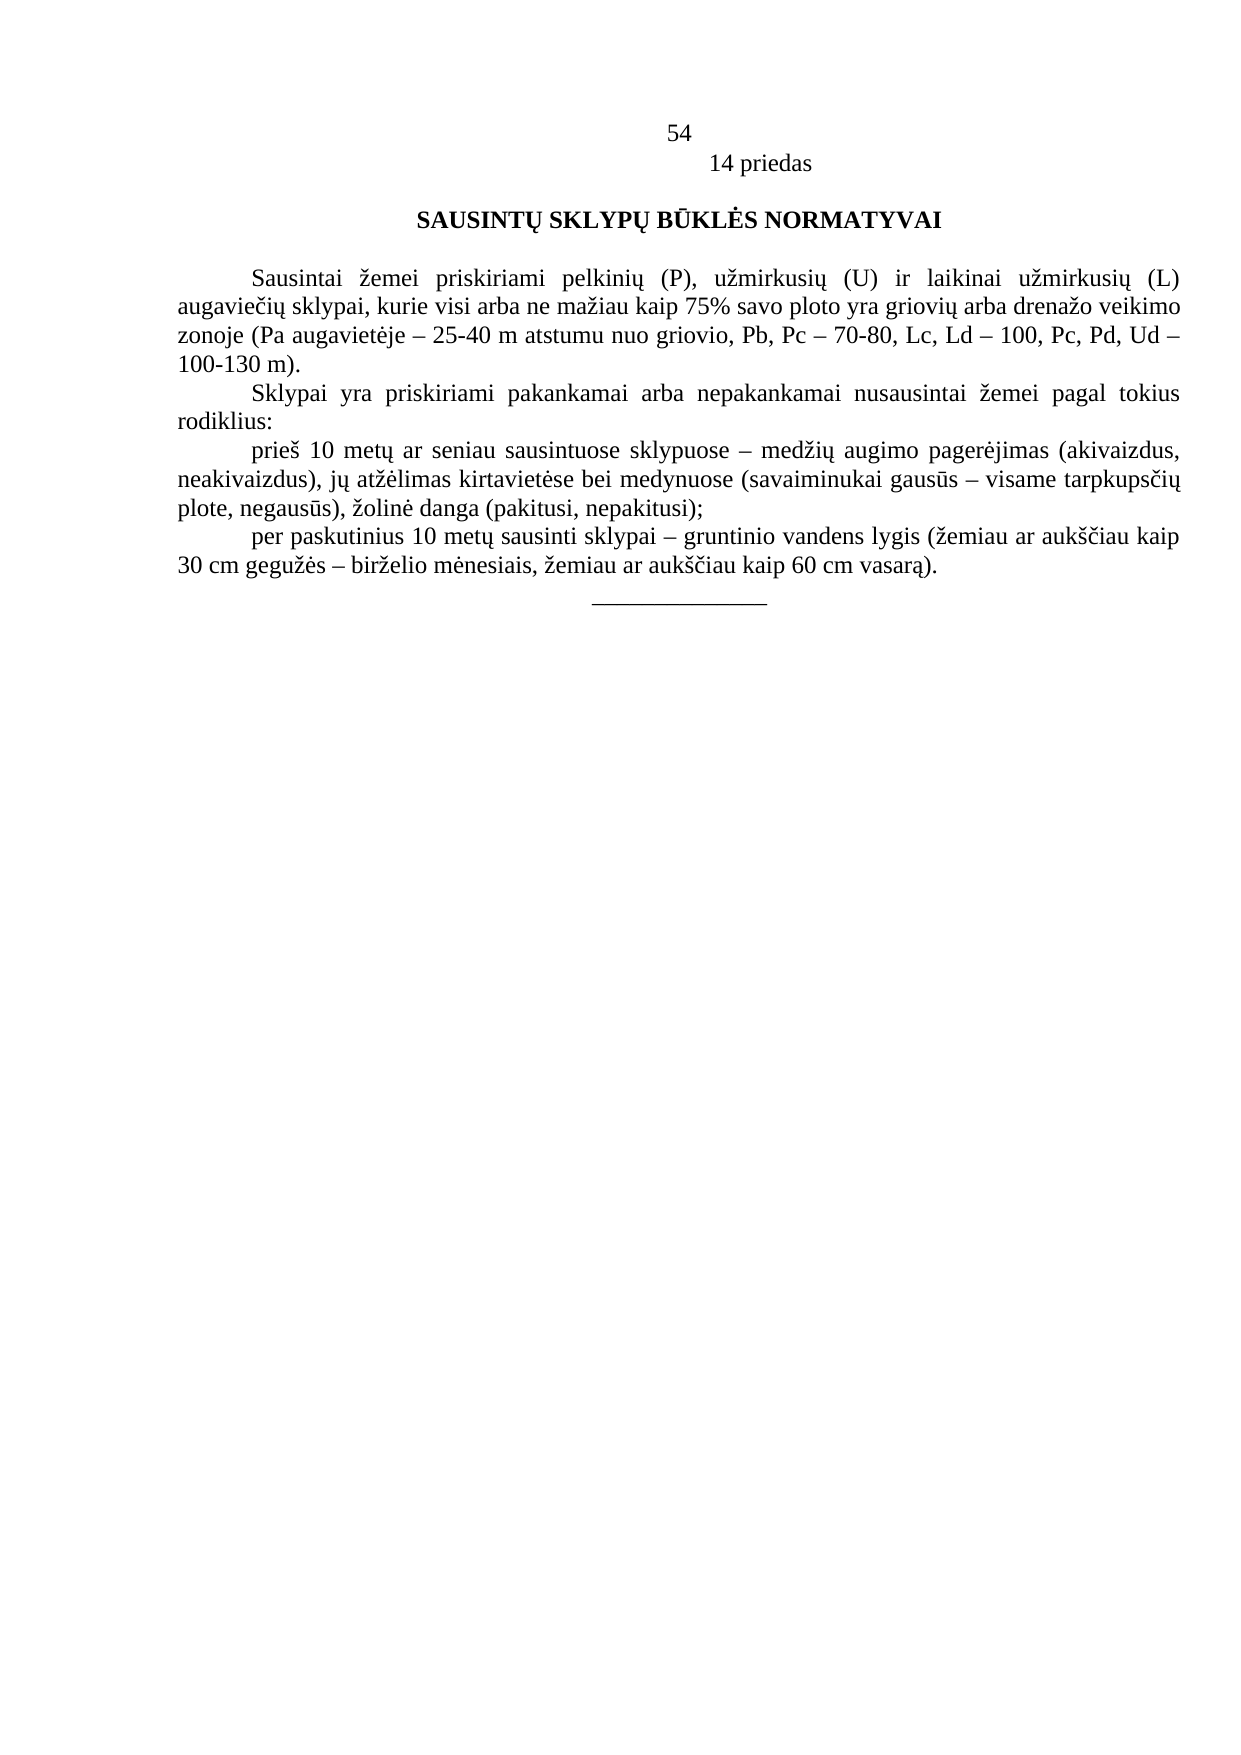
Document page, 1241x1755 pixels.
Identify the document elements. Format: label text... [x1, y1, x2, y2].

text ______________ [177, 579, 1181, 608]
text SAUSINTŲ SKLYPŲ BŪKLĖS NORMATYVAI [177, 205, 1181, 234]
text Sausintai žemei priskiriami pelkinių (P), užmirkusių (U) ir laikinai užmirkusių (L) augaviečių sklypai, kurie visi arba ne mažiau kaip 75% savo ploto yra griovių arba drenažo veikimo zonoje (Pa augavietėje – 25-40 m atstumu nuo griovio, Pb, Pc – 70-80, Lc, Ld – 100, Pc, Pd, Ud – 100-130 m). [177, 263, 1181, 378]
text per paskutinius 10 metų sausinti sklypai – gruntinio vandens lygis (žemiau ar aukščiau kaip 30 cm gegužės – birželio mėnesiais, žemiau ar aukščiau kaip 60 cm vasarą). [177, 521, 1181, 579]
text 14 priedas [177, 148, 1181, 176]
text prieš 10 metų ar seniau sausintuose sklypuose – medžių augimo pagerėjimas (akivaizdus, neakivaizdus), jų atžėlimas kirtavietėse bei medynuose (savaiminukai gausūs – visame tarpkupsčių plote, negausūs), žolinė danga (pakitusi, nepakitusi); [177, 435, 1181, 521]
text Sklypai yra priskiriami pakankamai arba nepakankamai nusausintai žemei pagal tokius rodiklius: [177, 378, 1181, 435]
